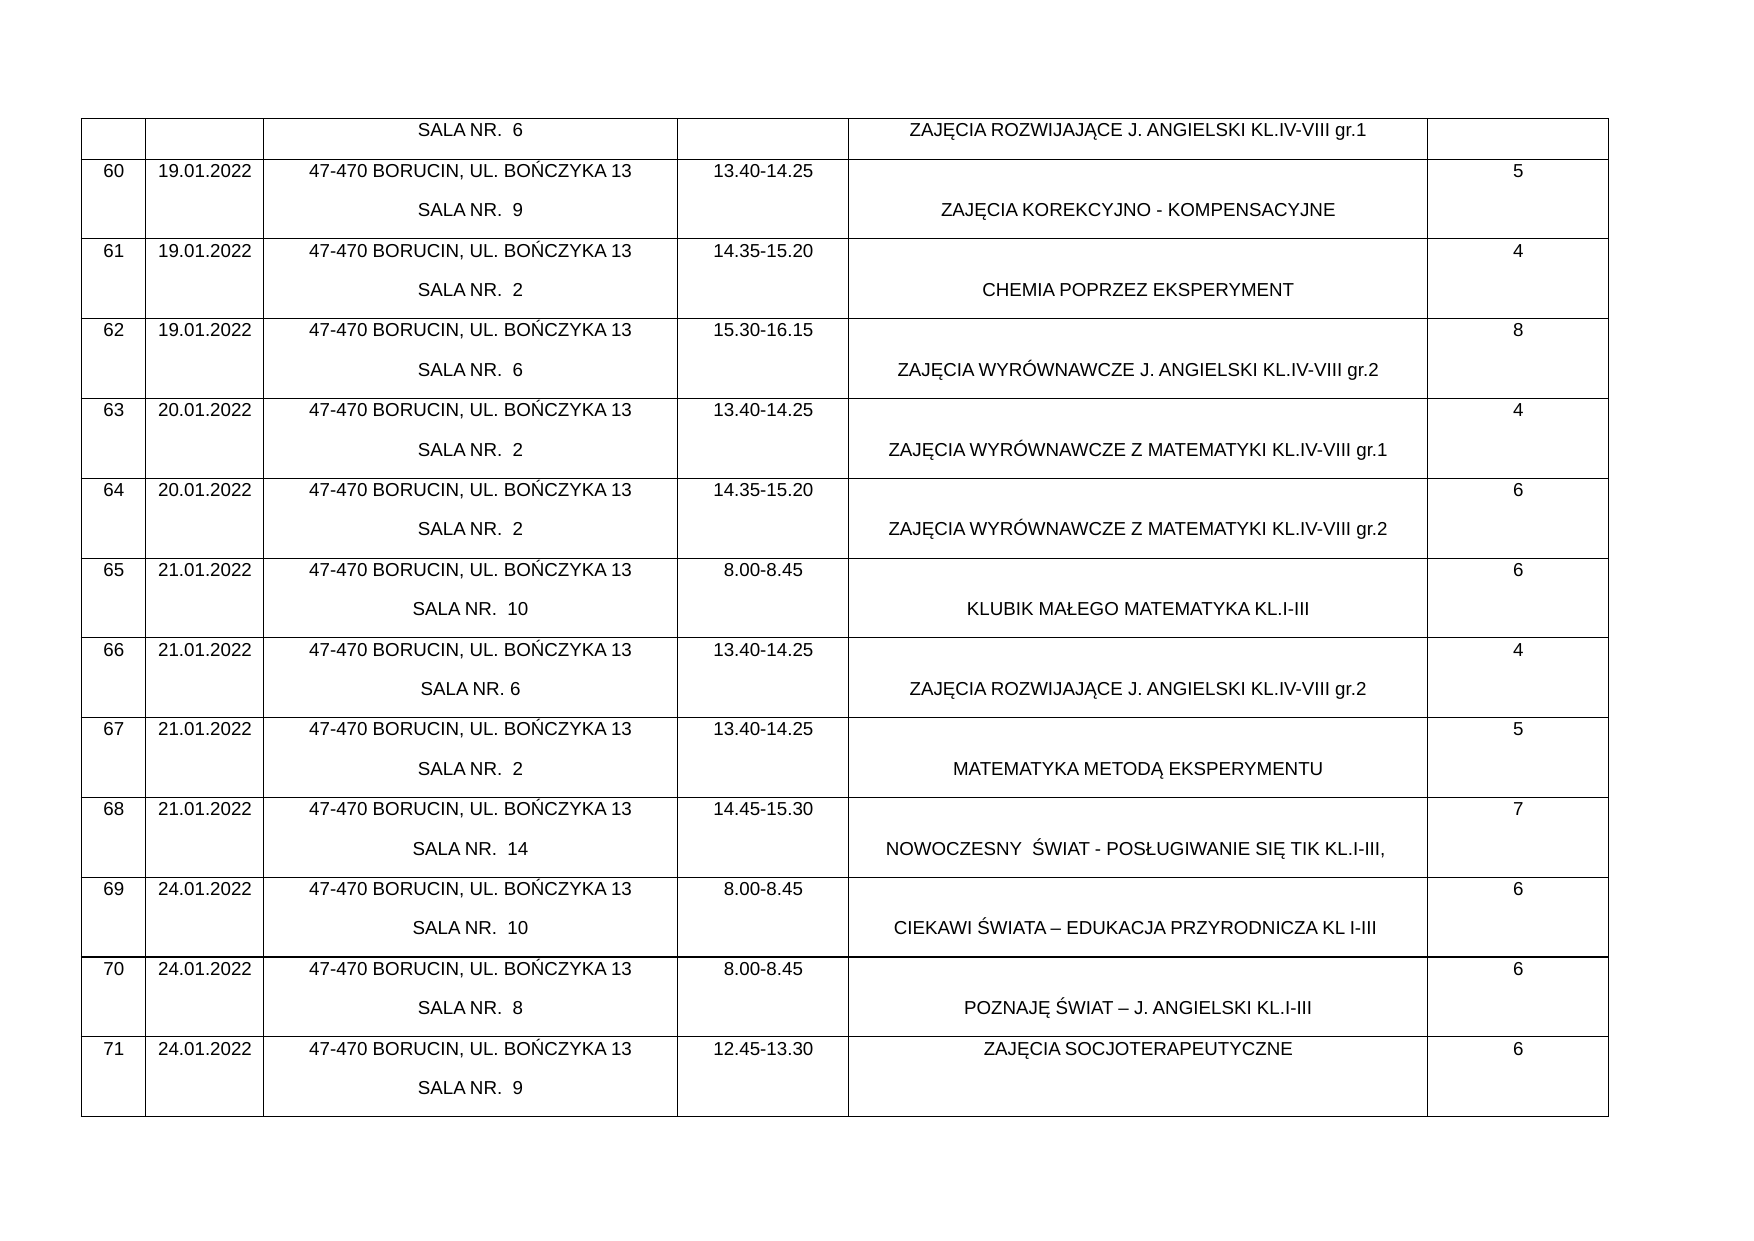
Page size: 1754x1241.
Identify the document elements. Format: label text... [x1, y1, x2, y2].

table_cell 13.40-14.25 [678, 160, 848, 238]
table_cell 68 [82, 798, 145, 877]
table_cell 6 [1428, 878, 1608, 956]
table_cell 21.01.2022 [146, 559, 263, 637]
table_cell 20.01.2022 [146, 479, 263, 557]
table_cell 8 [1428, 319, 1608, 398]
table_cell 4 [1428, 239, 1608, 318]
table_cell 47-470 BORUCIN, UL. BOŃCZYKA 13 SALA NR. 2 [264, 718, 677, 797]
table_cell 47-470 BORUCIN, UL. BOŃCZYKA 13 SALA NR. 2 [264, 479, 677, 557]
table_cell NOWOCZESNY ŚWIAT - POSŁUGIWANIE SIĘ TIK KL.I-III, [849, 798, 1427, 877]
table_cell 63 [82, 399, 145, 478]
table_cell 21.01.2022 [146, 718, 263, 797]
table_cell 47-470 BORUCIN, UL. BOŃCZYKA 13 SALA NR. 6 [264, 319, 677, 398]
table_cell MATEMATYKA METODĄ EKSPERYMENTU [849, 718, 1427, 797]
table_cell [678, 119, 848, 158]
table_cell 21.01.2022 [146, 638, 263, 717]
table_cell ZAJĘCIA WYRÓWNAWCZE J. ANGIELSKI KL.IV-VIII gr.2 [849, 319, 1427, 398]
table_cell 24.01.2022 [146, 1037, 263, 1116]
table_cell 15.30-16.15 [678, 319, 848, 398]
table_cell 19.01.2022 [146, 239, 263, 318]
table_cell 47-470 BORUCIN, UL. BOŃCZYKA 13 SALA NR. 9 [264, 1037, 677, 1116]
table_cell 47-470 BORUCIN, UL. BOŃCZYKA 13 SALA NR. 8 [264, 958, 677, 1036]
table_cell 4 [1428, 638, 1608, 717]
table_cell 19.01.2022 [146, 319, 263, 398]
table_cell [82, 119, 145, 158]
table_cell [146, 119, 263, 158]
table_cell ZAJĘCIA KOREKCYJNO - KOMPENSACYJNE [849, 160, 1427, 238]
table_cell 4 [1428, 399, 1608, 478]
table_cell 47-470 BORUCIN, UL. BOŃCZYKA 13 SALA NR. 10 [264, 559, 677, 637]
table_cell 8.00-8.45 [678, 878, 848, 956]
table_cell 6 [1428, 958, 1608, 1036]
table_cell KLUBIK MAŁEGO MATEMATYKA KL.I-III [849, 559, 1427, 637]
table_cell 47-470 BORUCIN, UL. BOŃCZYKA 13 SALA NR. 2 [264, 399, 677, 478]
table_cell 47-470 BORUCIN, UL. BOŃCZYKA 13 SALA NR. 10 [264, 878, 677, 956]
table_cell 47-470 BORUCIN, UL. BOŃCZYKA 13 SALA NR. 9 [264, 160, 677, 238]
table_cell 65 [82, 559, 145, 637]
table_cell 70 [82, 958, 145, 1036]
table_cell [1428, 119, 1608, 158]
table_cell 61 [82, 239, 145, 318]
table_cell 20.01.2022 [146, 399, 263, 478]
table_cell POZNAJĘ ŚWIAT – J. ANGIELSKI KL.I-III [849, 958, 1427, 1036]
table_cell 64 [82, 479, 145, 557]
table_cell 8.00-8.45 [678, 958, 848, 1036]
table_cell 60 [82, 160, 145, 238]
table_cell 6 [1428, 559, 1608, 637]
table_cell 13.40-14.25 [678, 718, 848, 797]
table_cell ZAJĘCIA ROZWIJAJĄCE J. ANGIELSKI KL.IV-VIII gr.2 [849, 638, 1427, 717]
table_cell 14.45-15.30 [678, 798, 848, 877]
table_cell 19.01.2022 [146, 160, 263, 238]
table_cell 24.01.2022 [146, 878, 263, 956]
table_cell 62 [82, 319, 145, 398]
table_cell 66 [82, 638, 145, 717]
table_cell ZAJĘCIA WYRÓWNAWCZE Z MATEMATYKI KL.IV-VIII gr.1 [849, 399, 1427, 478]
table_cell ZAJĘCIA ROZWIJAJĄCE J. ANGIELSKI KL.IV-VIII gr.1 [849, 119, 1427, 158]
table_cell CIEKAWI ŚWIATA – EDUKACJA PRZYRODNICZA KL I-III [849, 878, 1427, 956]
table_cell 5 [1428, 718, 1608, 797]
table_cell 47-470 BORUCIN, UL. BOŃCZYKA 13 SALA NR. 2 [264, 239, 677, 318]
table_cell 24.01.2022 [146, 958, 263, 1036]
table_cell 13.40-14.25 [678, 399, 848, 478]
table_cell 6 [1428, 1037, 1608, 1116]
table_cell 47-470 BORUCIN, UL. BOŃCZYKA 13 SALA NR. 14 [264, 798, 677, 877]
table_cell 21.01.2022 [146, 798, 263, 877]
table_cell 67 [82, 718, 145, 797]
table_cell ZAJĘCIA WYRÓWNAWCZE Z MATEMATYKI KL.IV-VIII gr.2 [849, 479, 1427, 557]
table_cell 6 [1428, 479, 1608, 557]
table_cell 7 [1428, 798, 1608, 877]
table_cell SALA NR. 6 [264, 119, 677, 158]
table_cell 13.40-14.25 [678, 638, 848, 717]
table_cell 8.00-8.45 [678, 559, 848, 637]
table_cell 12.45-13.30 [678, 1037, 848, 1116]
table_cell ZAJĘCIA SOCJOTERAPEUTYCZNE [849, 1037, 1427, 1116]
table_cell 71 [82, 1037, 145, 1116]
table_cell 14.35-15.20 [678, 479, 848, 557]
table_cell CHEMIA POPRZEZ EKSPERYMENT [849, 239, 1427, 318]
table_cell 5 [1428, 160, 1608, 238]
table_cell 69 [82, 878, 145, 956]
table_cell 47-470 BORUCIN, UL. BOŃCZYKA 13 SALA NR. 6 [264, 638, 677, 717]
table_cell 14.35-15.20 [678, 239, 848, 318]
